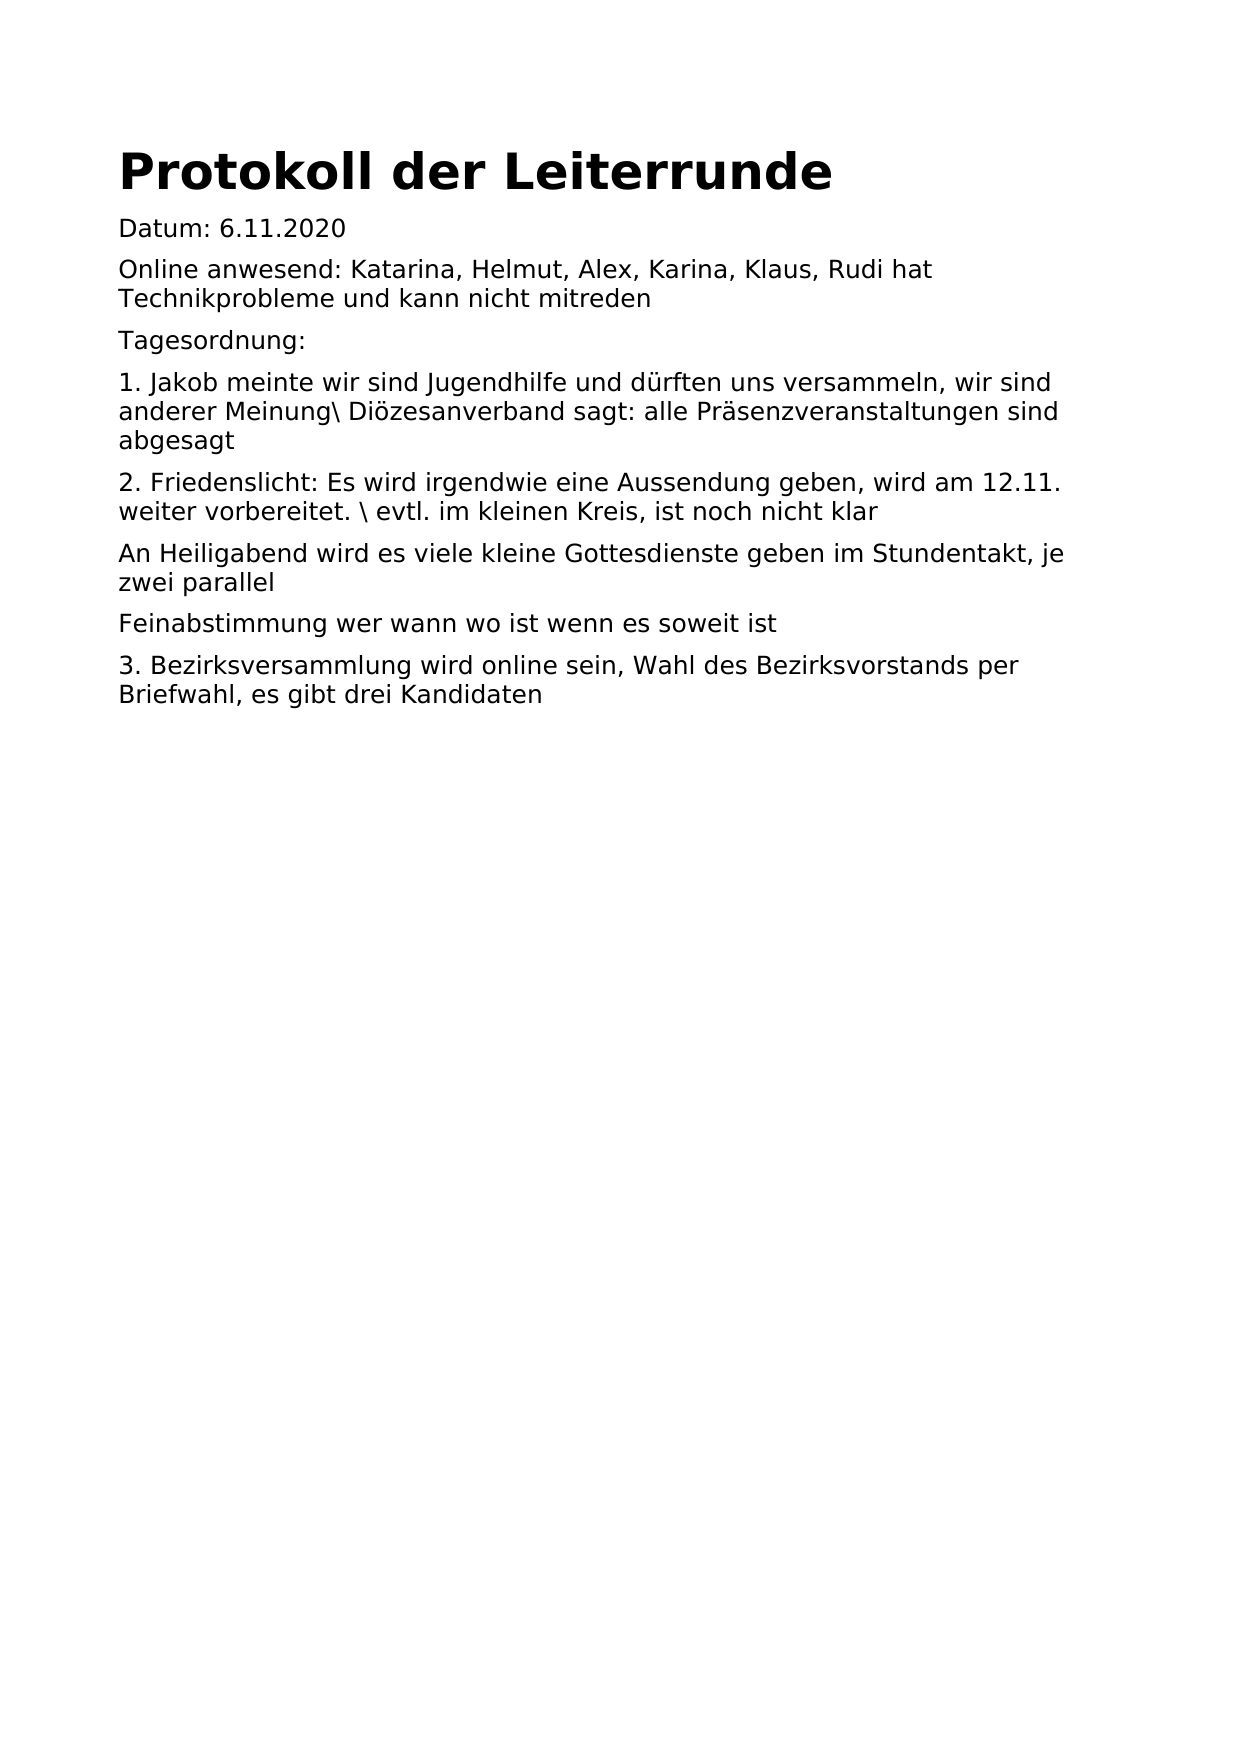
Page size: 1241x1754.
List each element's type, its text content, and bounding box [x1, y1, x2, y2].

text Datum: 6.11.2020 [118, 214, 1122, 243]
subtitle Protokoll der Leiterrunde [118, 143, 1122, 201]
text An Heiligabend wird es viele kleine Gottesdienste geben im Stundentakt, je zwei parallel [118, 539, 1122, 597]
text Online anwesend: Katarina, Helmut, Alex, Karina, Klaus, Rudi hat Technikprobleme und kann nicht mitreden [118, 256, 1122, 314]
text 3. Bezirksversammlung wird online sein, Wahl des Bezirksvorstands per Briefwahl, es gibt drei Kandidaten [118, 651, 1122, 710]
text 2. Friedenslicht: Es wird irgendwie eine Aussendung geben, wird am 12.11. weiter vorbereitet. \ evtl. im kleinen Kreis, ist noch nicht klar [118, 468, 1122, 526]
text 1. Jakob meinte wir sind Jugendhilfe und dürften uns versammeln, wir sind anderer Meinung\ Diözesanverband sagt: alle Präsenzveranstaltungen sind abgesagt [118, 368, 1122, 456]
text Tagesordnung: [118, 326, 1122, 356]
text Feinabstimmung wer wann wo ist wenn es soweit ist [118, 610, 1122, 639]
